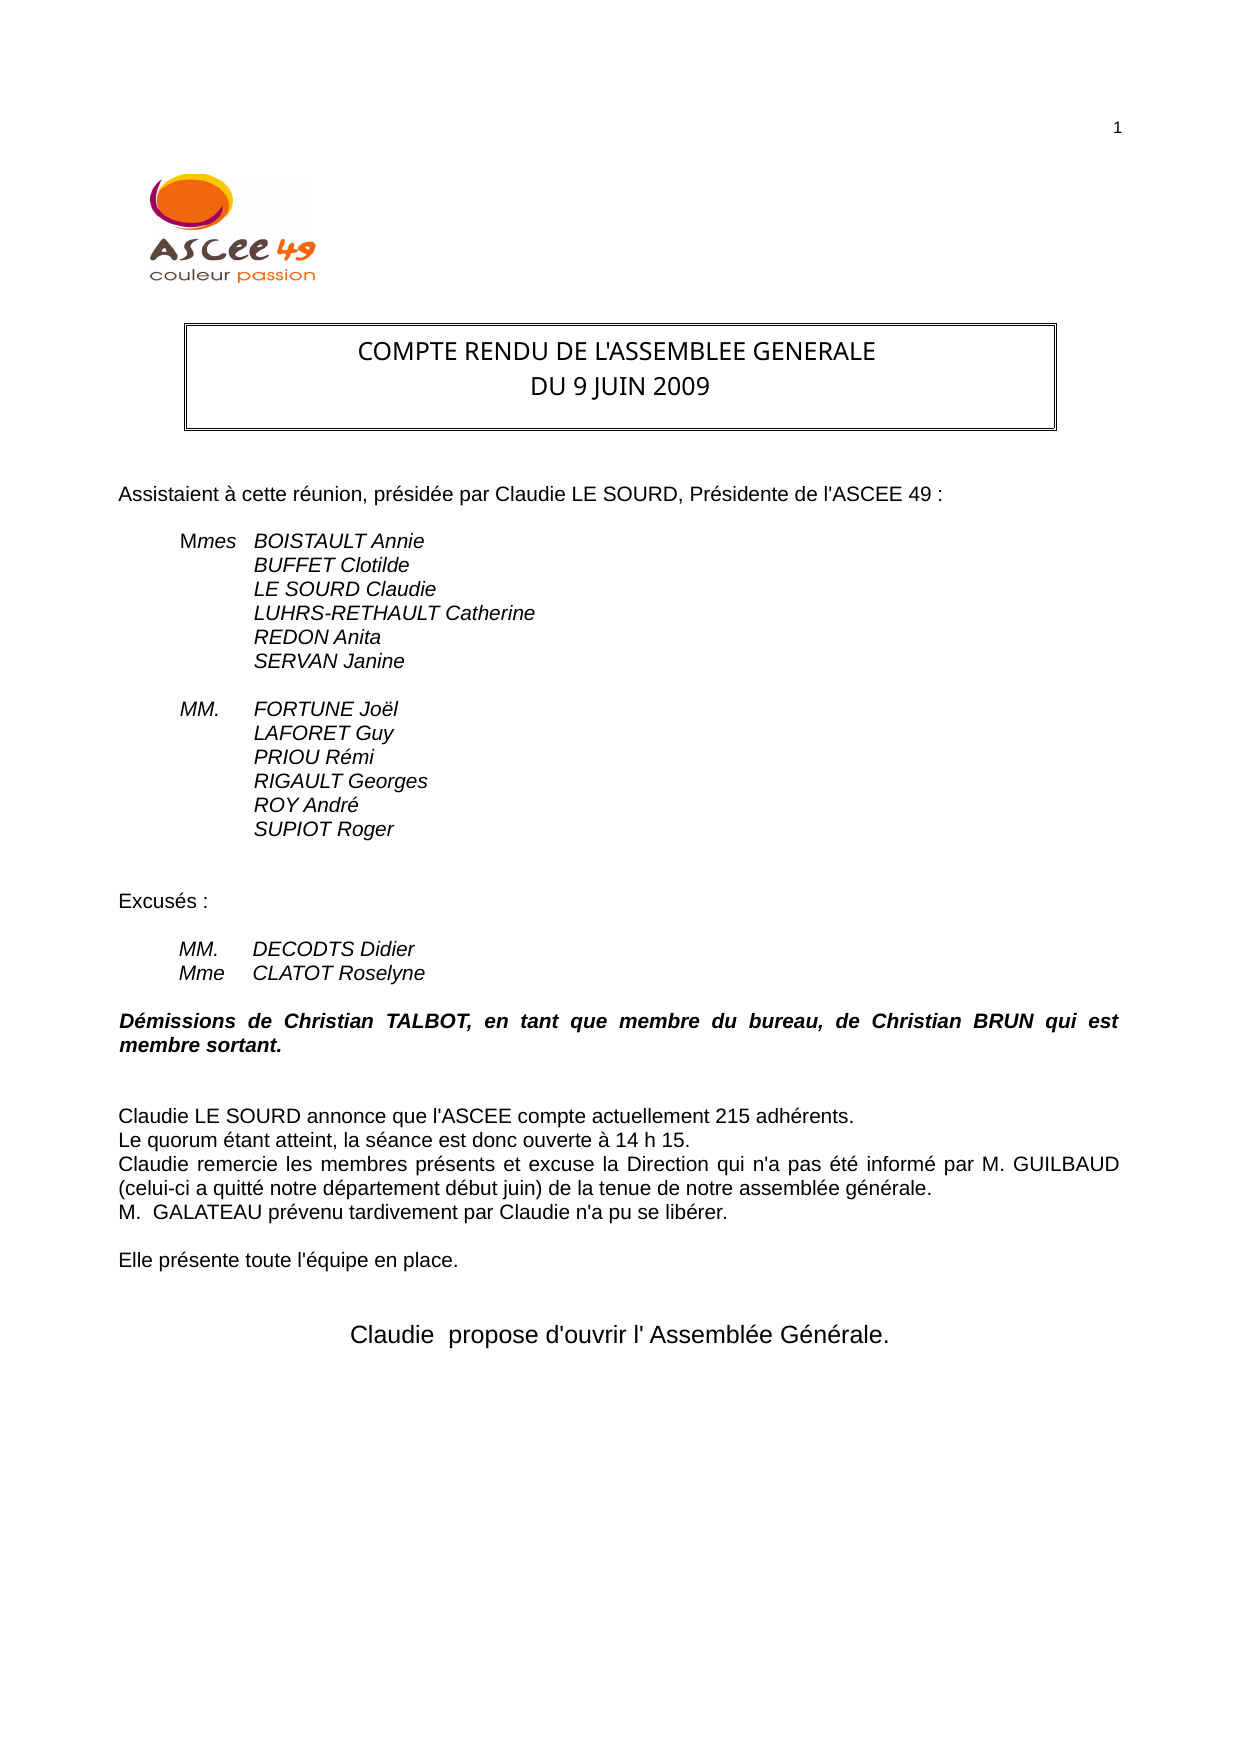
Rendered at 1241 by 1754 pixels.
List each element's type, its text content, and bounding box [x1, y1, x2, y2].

text Excusés : [118, 889, 1122, 913]
text Le quorum étant atteint, la séance est donc ouverte à 14 h 15. [118, 1128, 1122, 1152]
text DU 9 JUIN 2009 [195, 368, 1045, 402]
text SERVAN Janine [179, 649, 1122, 673]
text RIGAULT Georges [179, 769, 1122, 793]
text Mme CLATOT Roselyne [178, 961, 1122, 984]
text Mmes BOISTAULT Annie [179, 529, 1122, 553]
text Elle présente toute l'équipe en place. [118, 1248, 1122, 1272]
text MM. FORTUNE Joël [179, 697, 1122, 721]
text Claudie remercie les membres présents et excuse la Direction qui n'a pas été informé par M. GUILBAUD (celui-ci a quitté notre département début juin) de la tenue de notre assemblée générale. [118, 1152, 1122, 1200]
text REDON Anita [179, 625, 1122, 649]
text PRIOU Rémi [179, 745, 1122, 769]
text SUPIOT Roger [179, 817, 1122, 841]
text COMPTE RENDU DE L'ASSEMBLEE GENERALE [195, 334, 1045, 368]
text Claudie propose d'ouvrir l' Assemblée Générale. [118, 1320, 1122, 1349]
text Assistaient à cette réunion, présidée par Claudie LE SOURD, Présidente de l'ASCEE 49 : [118, 481, 1122, 505]
text LUHRS-RETHAULT Catherine [179, 601, 1122, 625]
text MM. DECODTS Didier [178, 937, 1122, 961]
text LE SOURD Claudie [179, 577, 1122, 601]
text Démissions de Christian TALBOT, en tant que membre du bureau, de Christian BRUN qui est membre sortant. [119, 1008, 1122, 1056]
text BUFFET Clotilde [179, 553, 1122, 577]
text ROY André [179, 793, 1122, 817]
text M. GALATEAU prévenu tardivement par Claudie n'a pu se libérer. [118, 1200, 1122, 1224]
text LAFORET Guy [179, 721, 1122, 745]
text Claudie LE SOURD annonce que l'ASCEE compte actuellement 215 adhérents. [118, 1104, 1122, 1128]
